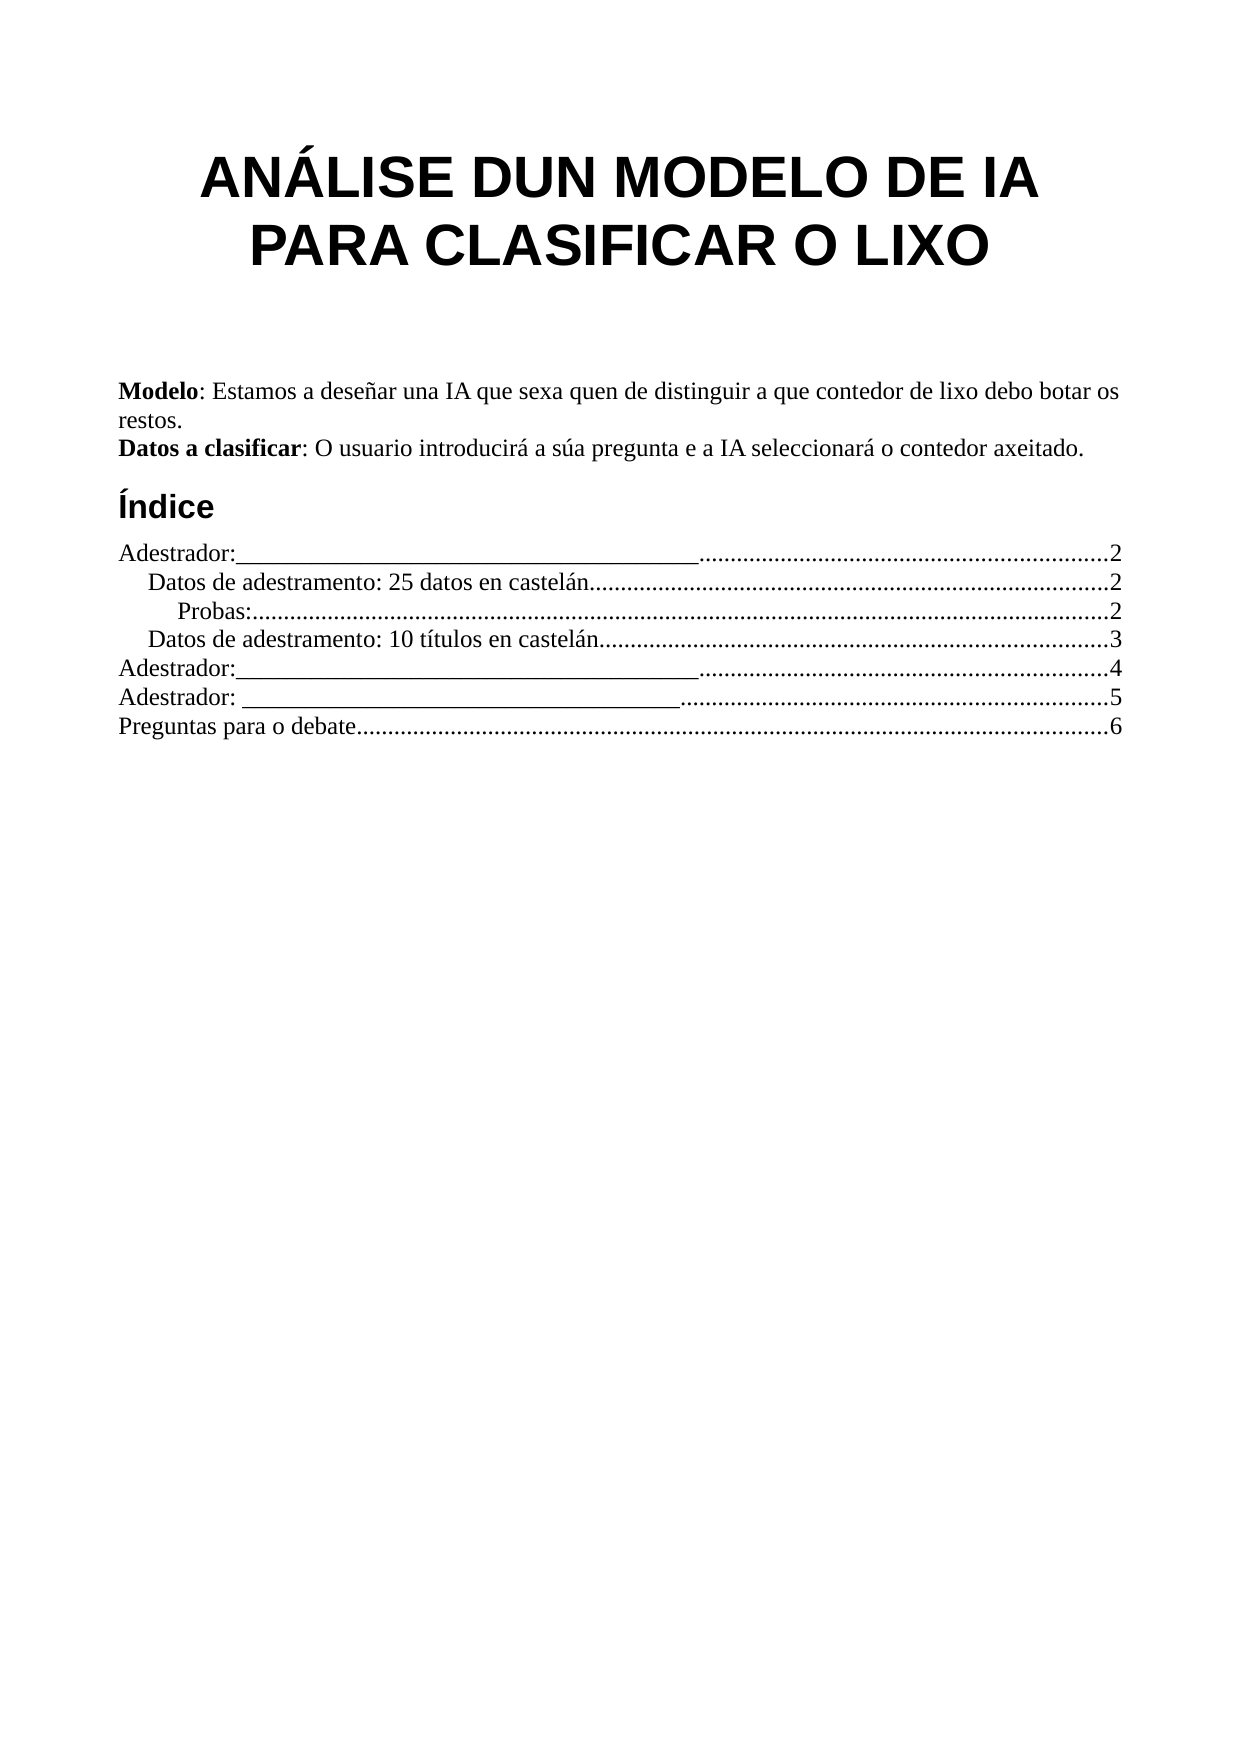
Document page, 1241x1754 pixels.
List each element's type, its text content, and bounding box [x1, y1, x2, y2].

text Datos a clasificar: O usuario introducirá a súa pregunta e a IA seleccionará o contedor axeitado. [118, 433, 1122, 462]
text Datos de adestramento: 25 datos en castelán 2 [148, 567, 1122, 596]
text Modelo: Estamos a deseñar una IA que sexa quen de distinguir a que contedor de lixo debo botar os restos. [118, 376, 1122, 433]
text Preguntas para o debate 6 [118, 711, 1122, 739]
text Adestrador:_____________________________________ 4 [118, 653, 1122, 682]
text Adestrador:_____________________________________ 2 [118, 538, 1122, 567]
text Datos de adestramento: 10 títulos en castelán 3 [148, 624, 1122, 653]
title ANÁLISE DUN MODELO DE IA PARA CLASIFICAR O LIXO [118, 143, 1122, 277]
subtitle Índice [118, 487, 1122, 526]
text Adestrador: ___________________________________ 5 [118, 682, 1122, 711]
text Probas: 2 [177, 596, 1122, 624]
